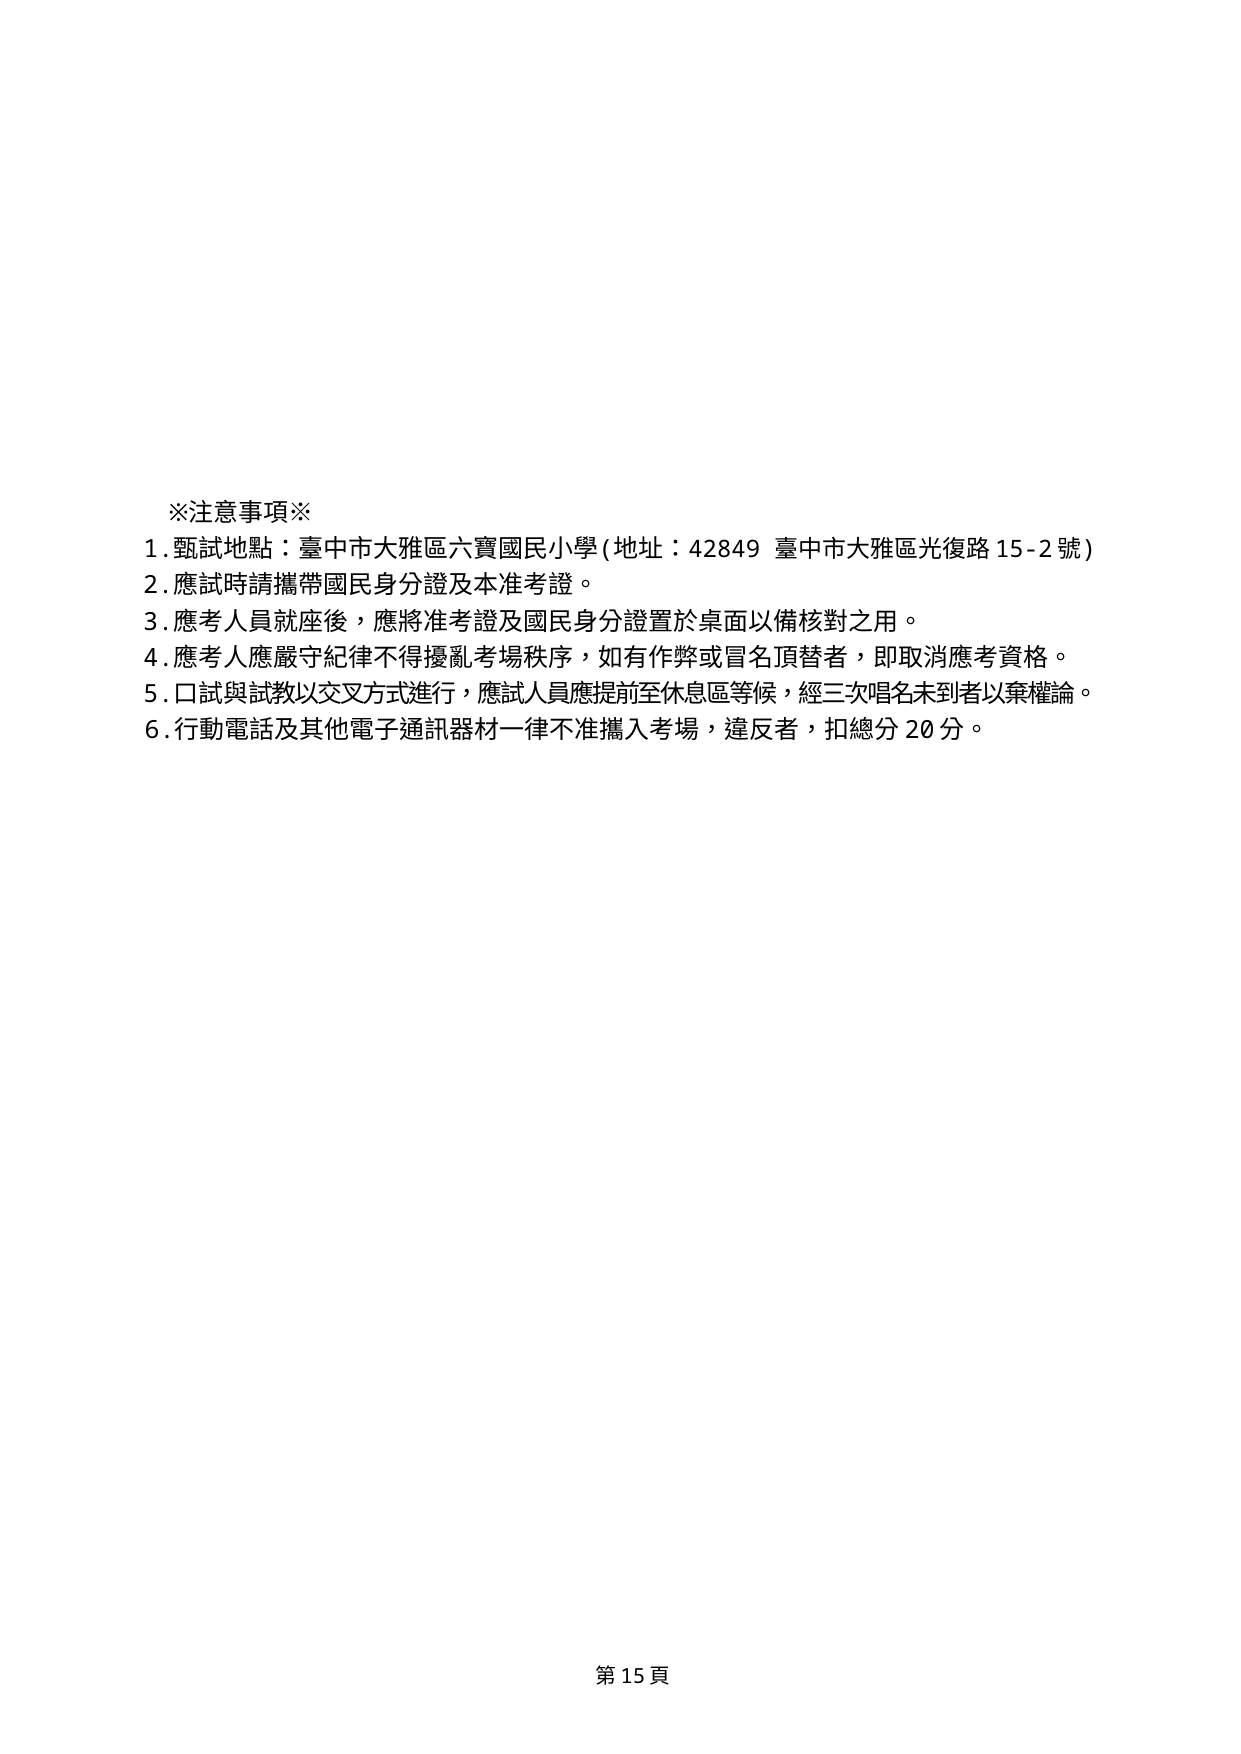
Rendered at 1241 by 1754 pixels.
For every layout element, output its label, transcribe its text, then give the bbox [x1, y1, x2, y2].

text 1.甄試地點：臺中市大雅區六寶國民小學(地址：42849 臺中市大雅區光復路15-2號) [118, 528, 1122, 565]
text ※注意事項※ [168, 492, 1122, 528]
text 6.行動電話及其他電子通訊器材一律不准攜入考場，違反者，扣總分20分。 [131, 710, 1122, 746]
text 4.應考人應嚴守紀律不得擾亂考場秩序，如有作弊或冒名頂替者，即取消應考資格。 [118, 637, 1122, 673]
text 3.應考人員就座後，應將准考證及國民身分證置於桌面以備核對之用。 [143, 601, 1122, 637]
text 5.口試與試教以交叉方式進行，應試人員應提前至休息區等候，經三次唱名未到者以棄權論。 [143, 673, 1122, 710]
text 2.應試時請攜帶國民身分證及本准考證。 [143, 565, 1122, 601]
